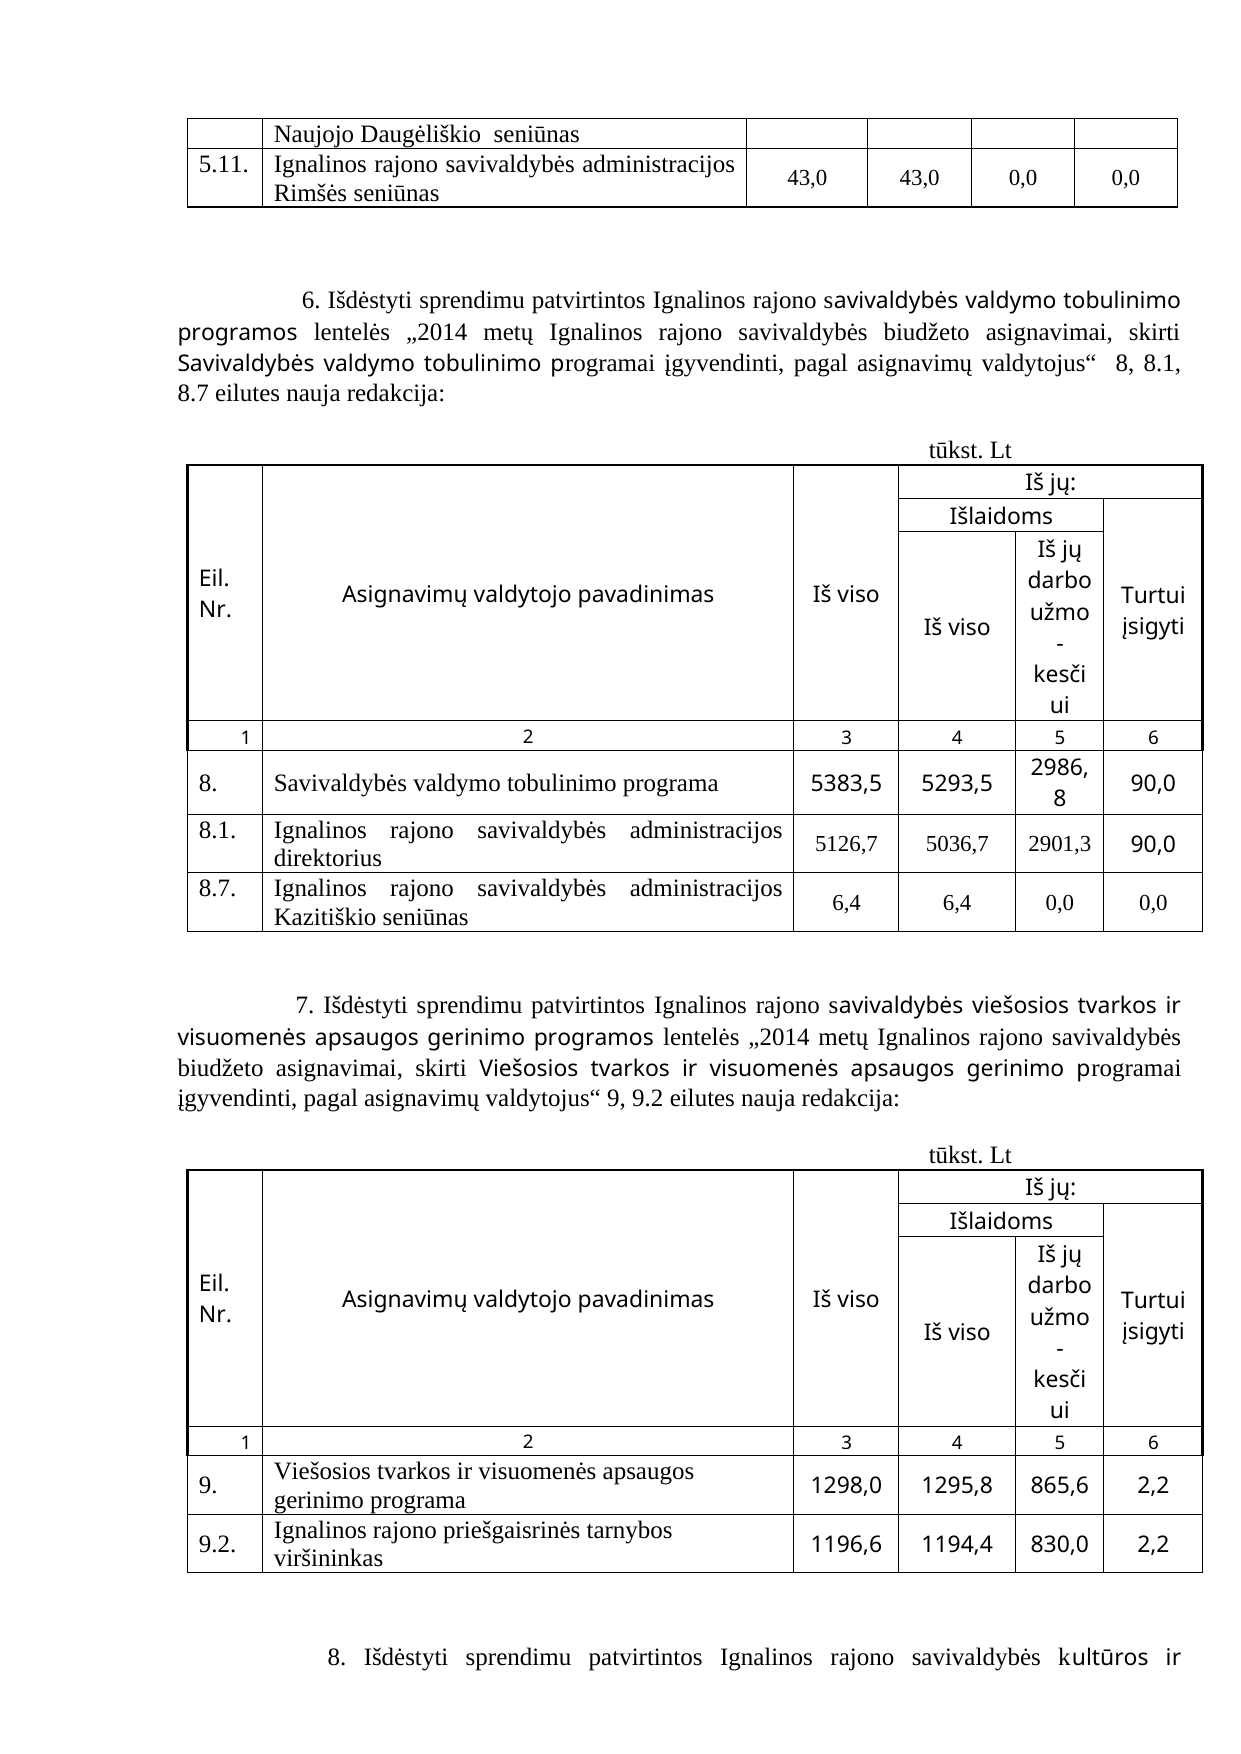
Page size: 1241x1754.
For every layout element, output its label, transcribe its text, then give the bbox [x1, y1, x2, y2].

table_header Iš viso [794, 466, 898, 720]
table_cell [1075, 119, 1177, 148]
table_cell 6,4 [899, 873, 1015, 931]
table_cell Ignalinos rajono priešgaisrinės tarnybos viršininkas [263, 1515, 793, 1572]
table_cell 0,0 [1104, 873, 1202, 931]
table_cell Turtui įsigyti [1104, 1204, 1201, 1426]
table_cell 0,0 [972, 149, 1074, 206]
text 6. Išdėstyti sprendimu patvirtintos Ignalinos rajono savivaldybės valdymo tobulinimo programos lentelės „2014 metų Ignalinos rajono savivaldybės biudžeto asignavimai, skirti Savivaldybės valdymo tobulinimo programai įgyvendinti, pagal asignavimų valdytojus“ 8, 8.1, 8.7 eilutes nauja redakcija: [177, 284, 1181, 407]
table_cell Iš jų darbo užmo-kesčiui [1016, 1237, 1103, 1426]
table_cell 5036,7 [899, 815, 1015, 872]
table_cell 9. [188, 1456, 262, 1514]
table_cell 0,0 [1075, 149, 1177, 206]
table_cell 3 [794, 721, 898, 750]
table_cell 2,2 [1104, 1456, 1202, 1514]
table_cell 5293,5 [899, 751, 1015, 814]
table_cell 43,0 [868, 149, 971, 206]
table_cell 2986,8 [1016, 751, 1103, 814]
table_cell 90,0 [1104, 815, 1202, 872]
table_header Asignavimų valdytojo pavadinimas [263, 1171, 793, 1426]
table_cell 5383,5 [794, 751, 898, 814]
table_header Iš jų: [899, 1171, 1201, 1203]
table_cell Iš viso [899, 532, 1015, 720]
text tūkst. Lt [177, 1141, 1181, 1169]
table_cell Išlaidoms [899, 1204, 1103, 1236]
table_cell 6 [1104, 721, 1201, 750]
table_cell 5.11. [188, 149, 262, 206]
table_cell Savivaldybės valdymo tobulinimo programa [263, 751, 793, 814]
table_cell 6,4 [794, 873, 898, 931]
text 8. Išdėstyti sprendimu patvirtintos Ignalinos rajono savivaldybės kultūros ir [177, 1640, 1181, 1672]
table_cell 2,2 [1104, 1515, 1202, 1572]
table_cell 1196,6 [794, 1515, 898, 1572]
table_cell [188, 119, 262, 148]
text tūkst. Lt [177, 435, 1181, 464]
table_cell 8.7. [188, 873, 262, 931]
table_cell [972, 119, 1074, 148]
table_cell Iš jų darbo užmo-kesčiui [1016, 532, 1103, 720]
table_cell 6 [1104, 1427, 1201, 1455]
table_cell 4 [899, 721, 1015, 750]
table_cell 1 [189, 1427, 262, 1455]
table_cell [747, 119, 867, 148]
table_cell 3 [794, 1427, 898, 1455]
table_cell Viešosios tvarkos ir visuomenės apsaugos gerinimo programa [263, 1456, 793, 1514]
table_cell 830,0 [1016, 1515, 1103, 1572]
table_cell 8.1. [188, 815, 262, 872]
table_cell 865,6 [1016, 1456, 1103, 1514]
table_cell Iš viso [899, 1237, 1015, 1426]
table_cell 2901,3 [1016, 815, 1103, 872]
table_cell Turtui įsigyti [1104, 499, 1201, 720]
table_cell Ignalinos rajono savivaldybės administracijos direktorius [263, 815, 793, 872]
table_cell 0,0 [1016, 873, 1103, 931]
table_cell [868, 119, 971, 148]
table_cell 5126,7 [794, 815, 898, 872]
table_cell Ignalinos rajono savivaldybės administracijos Rimšės seniūnas [263, 149, 746, 206]
table_header Eil. Nr. [189, 1171, 262, 1426]
table_cell 1295,8 [899, 1456, 1015, 1514]
table_cell 9.2. [188, 1515, 262, 1572]
table_cell 43,0 [747, 149, 867, 206]
table_cell 5 [1016, 721, 1103, 750]
table_cell 2 [263, 1427, 793, 1455]
text 7. Išdėstyti sprendimu patvirtintos Ignalinos rajono savivaldybės viešosios tvarkos ir visuomenės apsaugos gerinimo programos lentelės „2014 metų Ignalinos rajono savivaldybės biudžeto asignavimai, skirti Viešosios tvarkos ir visuomenės apsaugos gerinimo programai įgyvendinti, pagal asignavimų valdytojus“ 9, 9.2 eilutes nauja redakcija: [177, 989, 1181, 1112]
table_cell 1 [189, 721, 262, 750]
table_header Iš viso [794, 1171, 898, 1426]
table_header Iš jų: [899, 466, 1201, 497]
table_cell 1298,0 [794, 1456, 898, 1514]
table_cell 1194,4 [899, 1515, 1015, 1572]
table_cell 8. [188, 751, 262, 814]
table_cell 4 [899, 1427, 1015, 1455]
table_cell 2 [263, 721, 793, 750]
table_cell Išlaidoms [899, 499, 1103, 531]
table_cell Naujojo Daugėliškio seniūnas [263, 119, 746, 148]
table_cell 90,0 [1104, 751, 1202, 814]
table_header Asignavimų valdytojo pavadinimas [263, 466, 793, 720]
table_cell Ignalinos rajono savivaldybės administracijos Kazitiškio seniūnas [263, 873, 793, 931]
table_cell 5 [1016, 1427, 1103, 1455]
table_header Eil. Nr. [189, 466, 262, 720]
